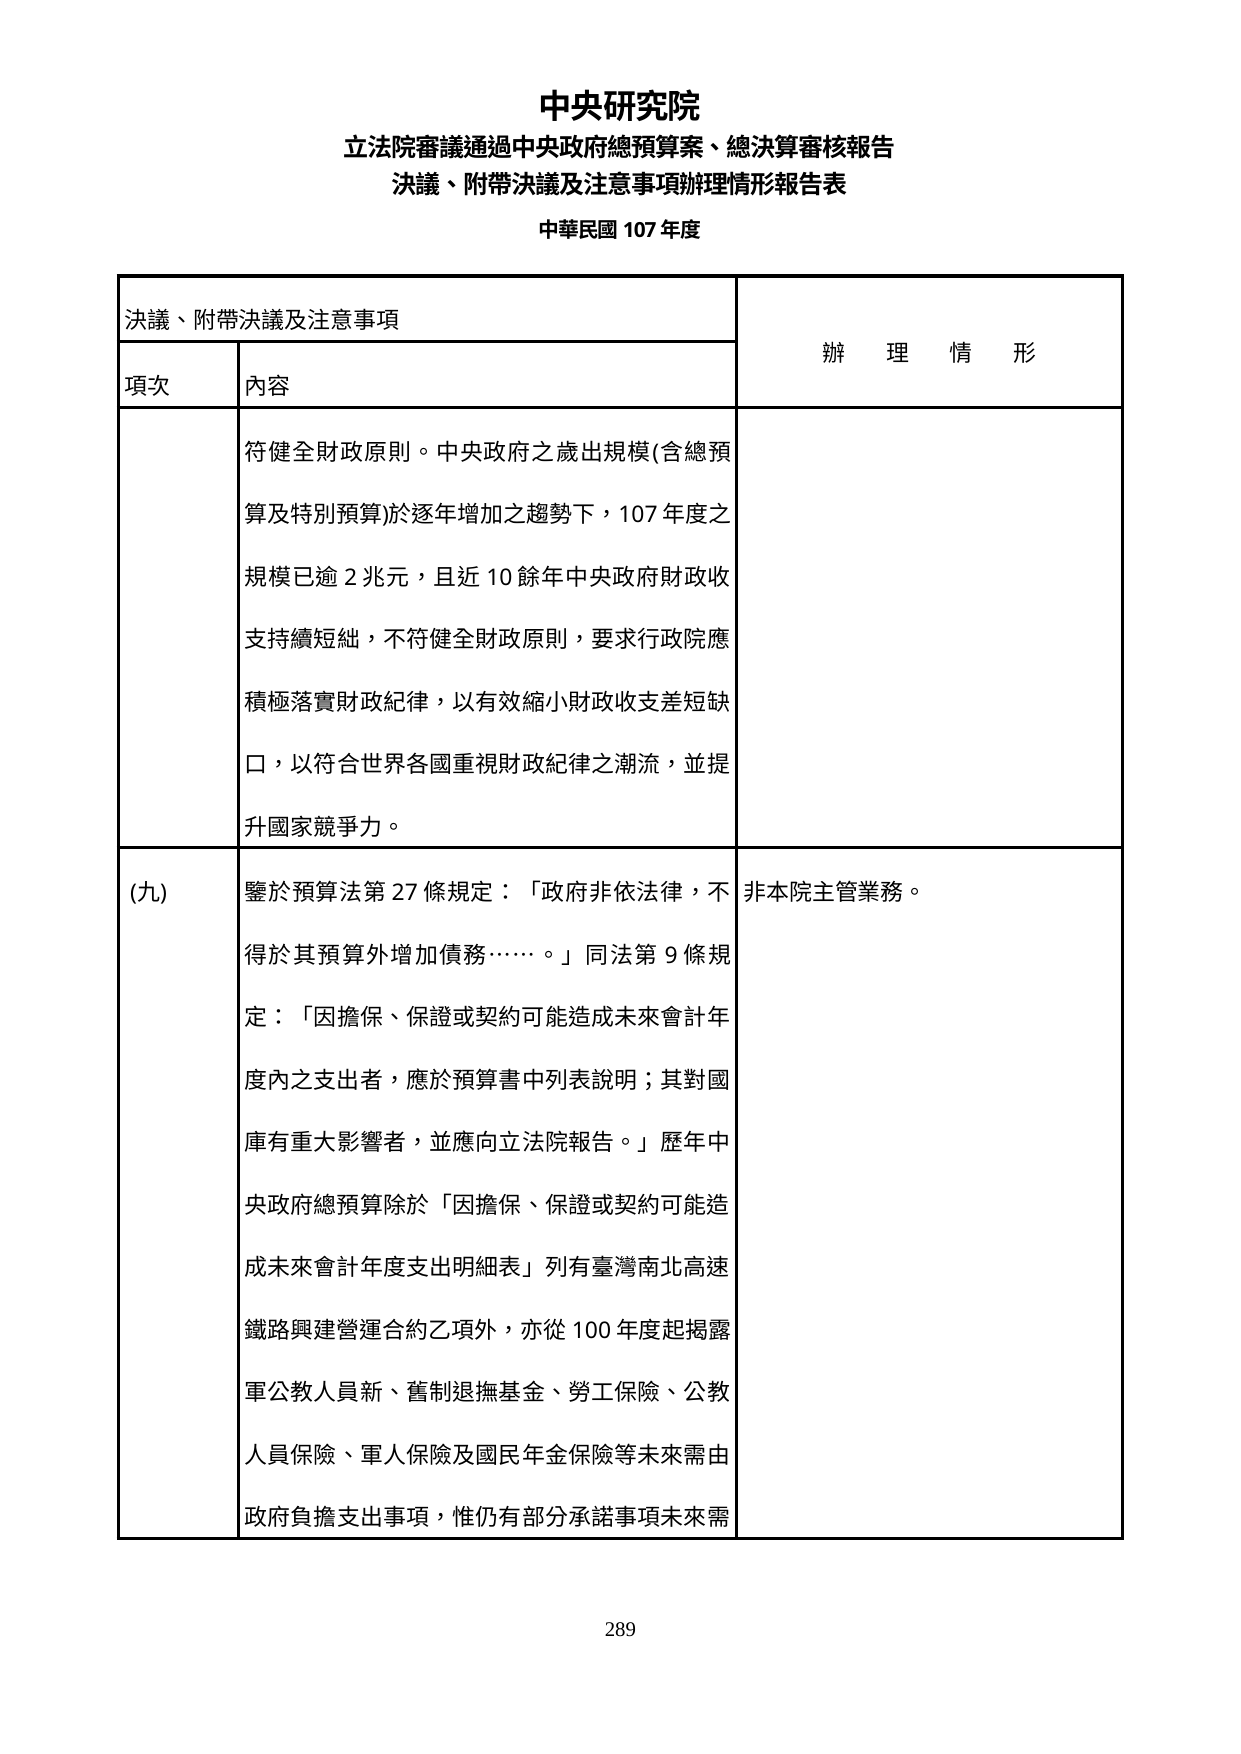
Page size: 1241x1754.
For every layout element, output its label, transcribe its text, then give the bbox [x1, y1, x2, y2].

table_cell [738, 409, 1121, 846]
table_cell 鑒於預算法第27條規定：「政府非依法律，不得於其預算外增加債務……。」同法第9條規定：「因擔保、保證或契約可能造成未來會計年度內之支出者，應於預算書中列表說明；其對國庫有重大影響者，並應向立法院報告。」歷年中央政府總預算除於「因擔保、保證或契約可能造成未來會計年度支出明細表」列有臺灣南北高速鐵路興建營運合約乙項外，亦從100年度起揭露軍公教人員新、舊制退撫基金、勞工保險、公教人員保險、軍人保險及國民年金保險等未來需由政府負擔支出事項，惟仍有部分承諾事項未來需 [240, 849, 735, 1537]
table_cell 項次 [120, 343, 237, 406]
table_header 決議、附帶決議及注意事項 [120, 278, 735, 340]
table_cell [120, 409, 237, 846]
table_cell (九) [120, 849, 237, 1537]
table_cell 非本院主管業務。 [738, 849, 1121, 1537]
table_cell 符健全財政原則。中央政府之歲出規模(含總預算及特別預算)於逐年增加之趨勢下，107年度之規模已逾2兆元，且近10餘年中央政府財政收支持續短絀，不符健全財政原則，要求行政院應積極落實財政紀律，以有效縮小財政收支差短缺口，以符合世界各國重視財政紀律之潮流，並提升國家競爭力。 [240, 409, 735, 846]
table_header 辦 理 情 形 [738, 278, 1121, 406]
table_cell 內容 [240, 343, 735, 406]
